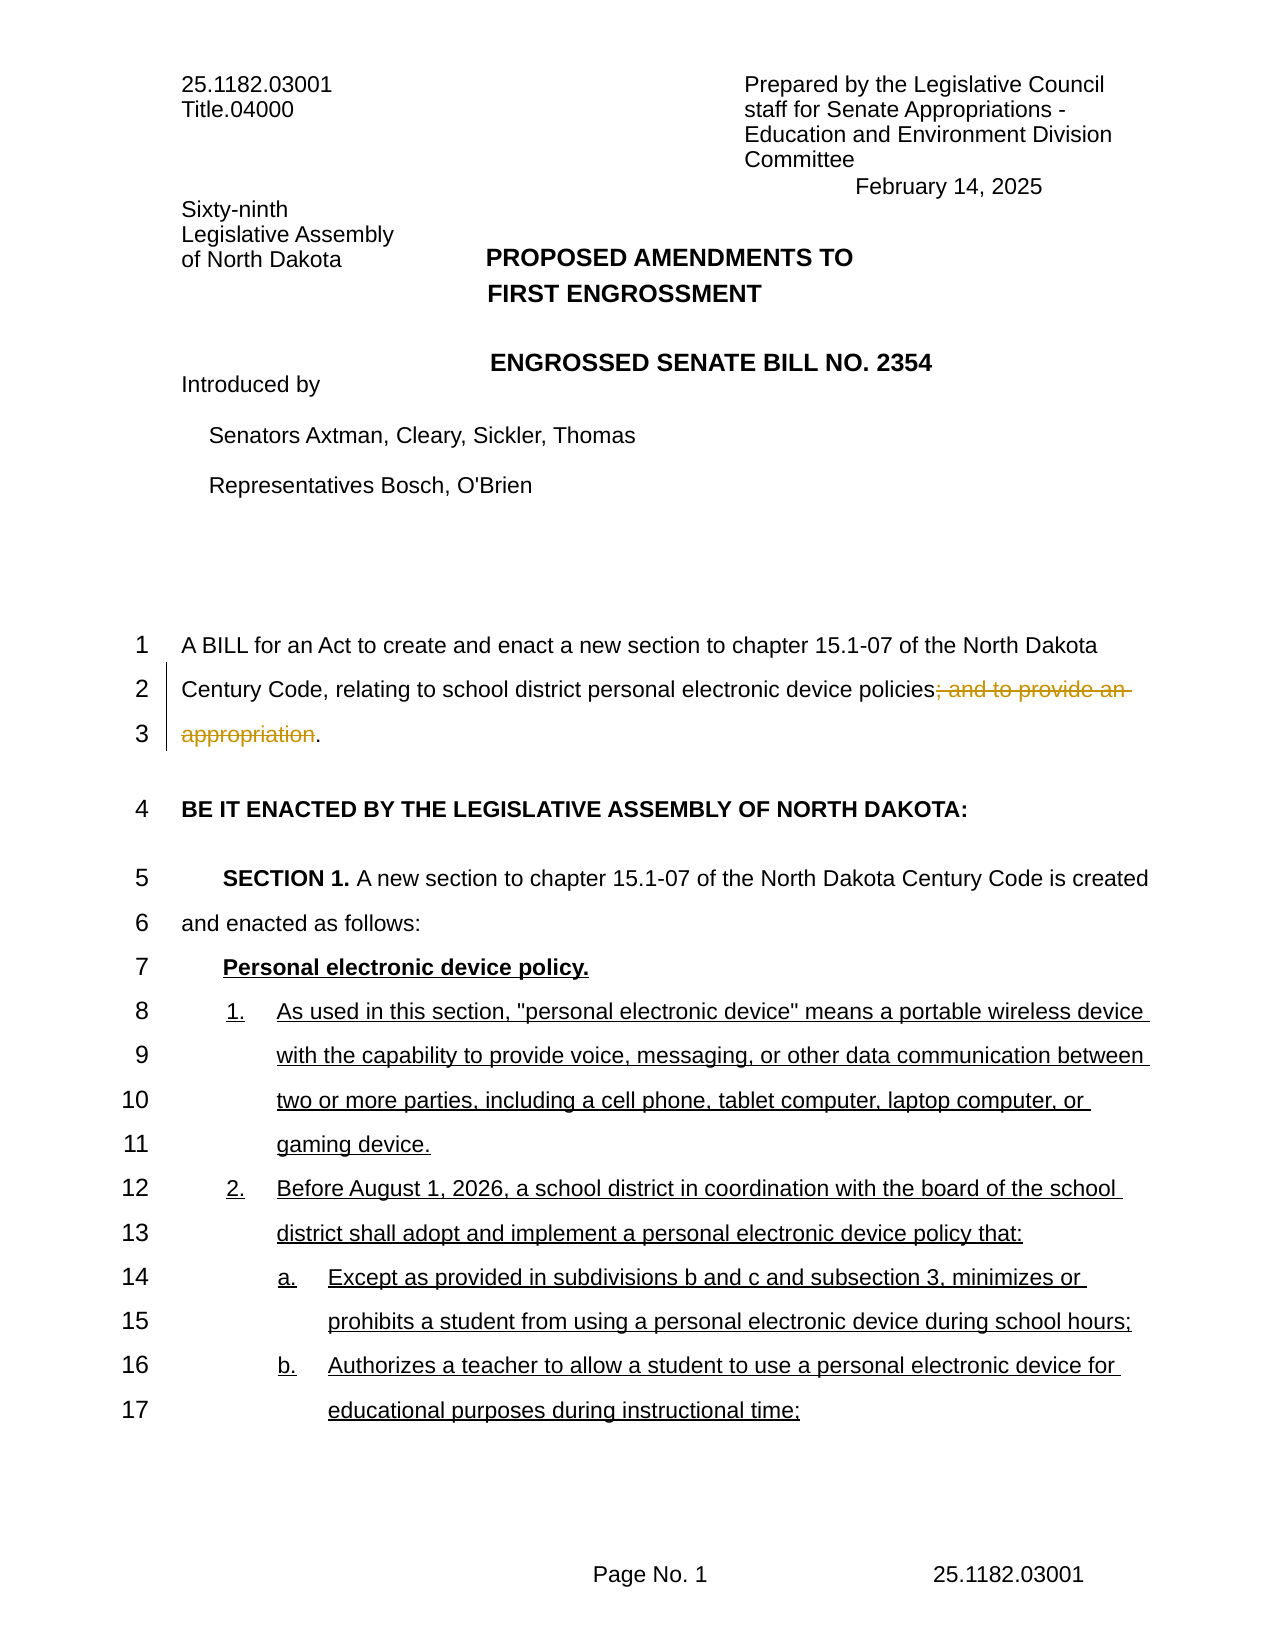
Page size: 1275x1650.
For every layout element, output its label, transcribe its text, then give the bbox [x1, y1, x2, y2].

title A BILL for an Act to create and enact a new section to chapter 15.1‑07 of the North Dakota Century Code, relating to school district personal electronic device policies. [181, 618, 1154, 751]
title PROPOSED AMENDMENTS TO [486, 242, 872, 271]
table_cell February 14, 2025 [744, 173, 1153, 223]
title ENGROSSED Senate BILL NO. 2354 [490, 347, 932, 376]
table_header 25.1182.03001 Title.04000 [181, 73, 744, 173]
text BE IT ENACTED BY THE LEGISLATIVE ASSEMBLY OF NORTH DAKOTA: [181, 782, 1154, 826]
text Representatives Bosch, O'Brien [208, 475, 1154, 498]
text a. Except as provided in subdivisions b and c and subsection 3, minimizes or prohibits a student from using a personal electronic device during school hours; [181, 1250, 1154, 1338]
text Legislative Assembly [181, 223, 1154, 248]
title FIRST ENGROSSMENT [487, 281, 762, 308]
text 2. Before August 1, 2026, a school district in coordination with the board of the school district shall adopt and implement a personal electronic device policy that: [181, 1161, 1154, 1250]
text Introduced by [181, 373, 1154, 398]
subtitle Personal electronic device policy. [181, 940, 1154, 984]
text 1. As used in this section, "personal electronic device" means a portable wireless device with the capability to provide voice, messaging, or other data communication between two or more parties, including a cell phone, tablet computer, laptop computer, or gaming device. [181, 984, 1154, 1161]
text b. Authorizes a teacher to allow a student to use a personal electronic device for educational purposes during instructional time; [181, 1338, 1154, 1427]
text Senators Axtman, Cleary, Sickler, Thomas [208, 425, 1154, 448]
table_header Prepared by the Legislative Council staff for Senate Appropriations - Education and Environment Division Committee [744, 73, 1153, 173]
text of North Dakota [181, 248, 1154, 273]
table_cell Sixty-ninth [181, 173, 744, 223]
text SECTION 1. A new section to chapter 15.1‑07 of the North Dakota Century Code is created and enacted as follows: [181, 851, 1154, 940]
